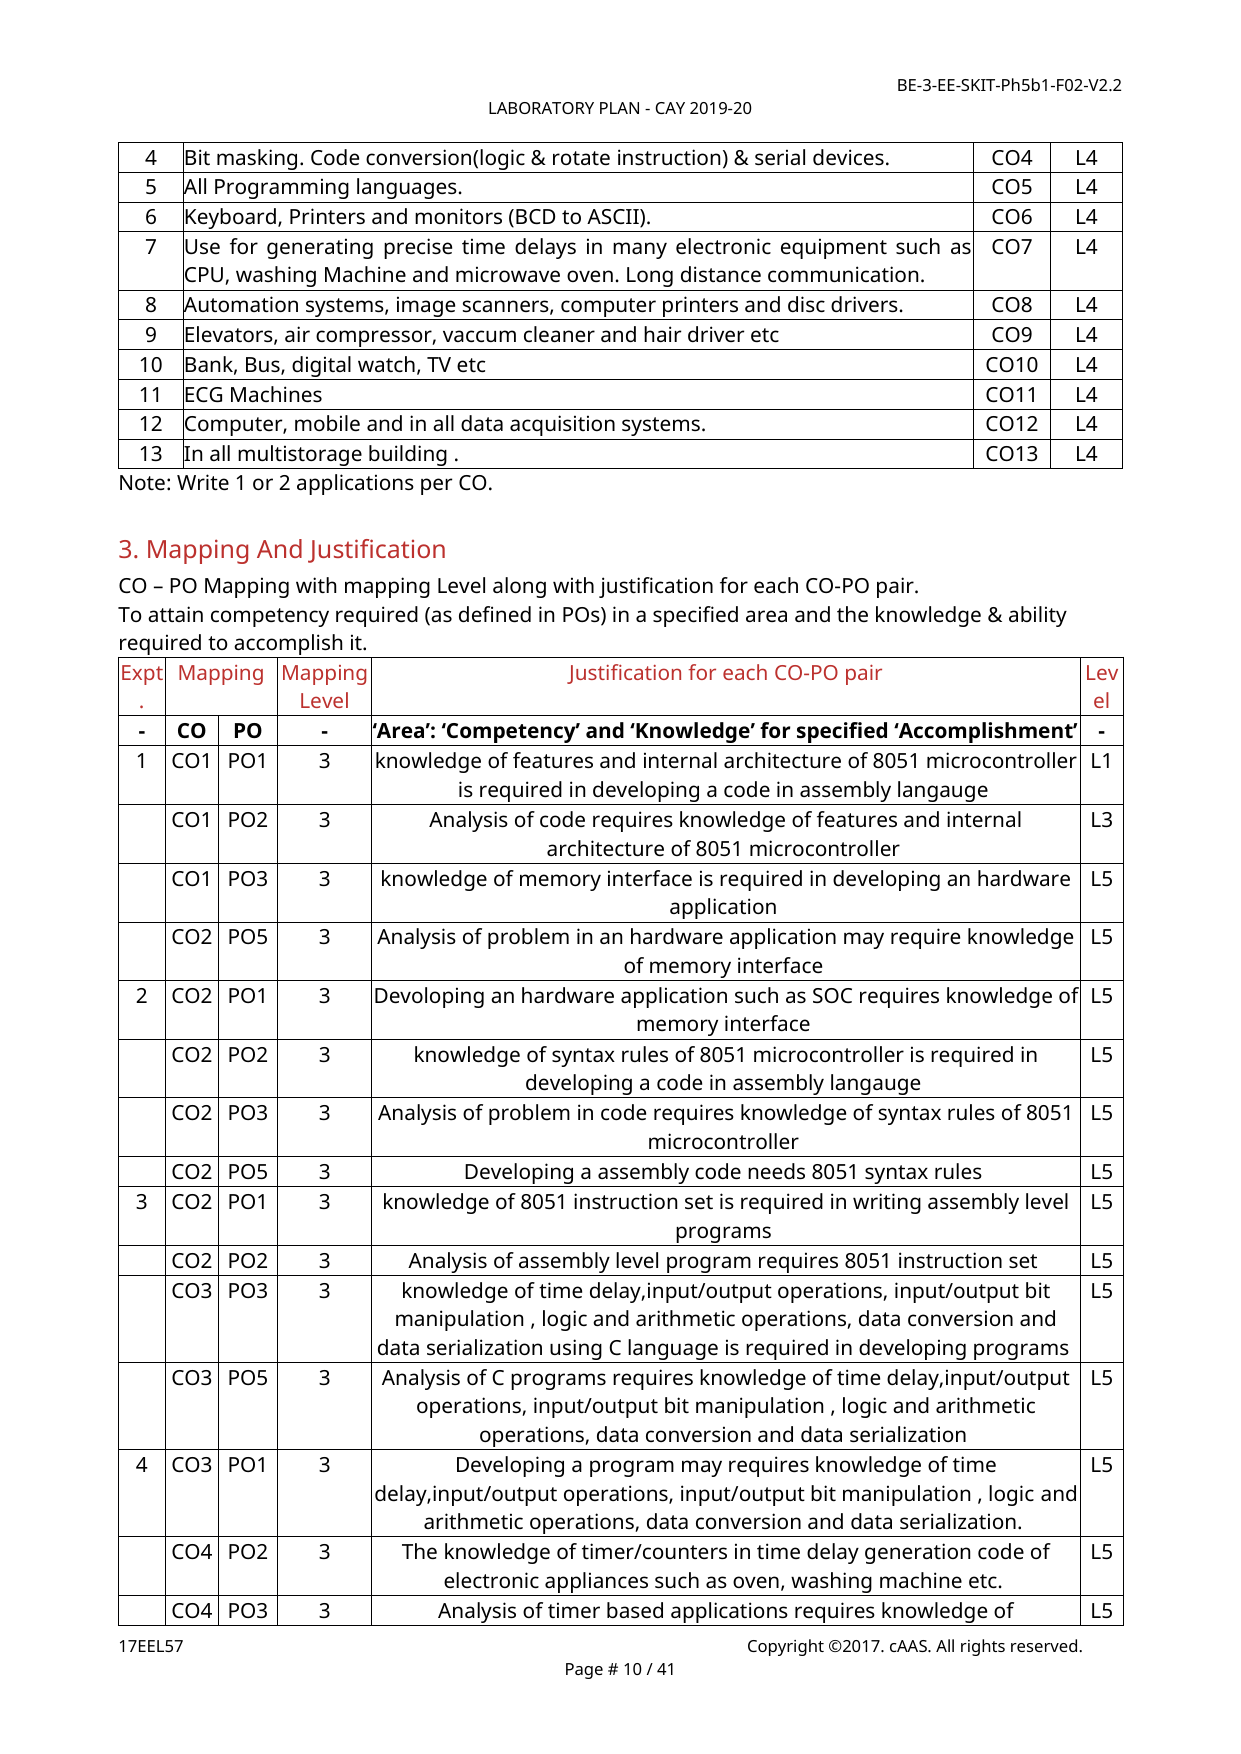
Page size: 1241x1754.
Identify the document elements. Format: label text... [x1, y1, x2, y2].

table_cell CO9 [974, 320, 1050, 349]
table_cell CO8 [974, 291, 1050, 319]
table_cell CO1 [166, 864, 218, 921]
table_cell CO [166, 716, 218, 745]
table_cell CO2 [166, 1187, 218, 1245]
table_cell 2 [119, 981, 165, 1039]
table_cell - [278, 716, 371, 745]
table_cell L5 [1081, 1537, 1123, 1595]
table_cell 4 [119, 1450, 165, 1536]
table_cell [119, 864, 165, 921]
table_cell PO5 [219, 1157, 277, 1186]
table_cell In all multistorage building . [184, 440, 973, 468]
table_cell 3 [278, 746, 371, 804]
text CO – PO Mapping with mapping Level along with justification for each CO-PO pair. [118, 571, 1122, 600]
table_cell Computer, mobile and in all data acquisition systems. [184, 410, 973, 438]
table_cell CO3 [166, 1363, 218, 1449]
table_cell Devoloping an hardware application such as SOC requires knowledge of memory interface [372, 981, 1080, 1039]
text To attain competency required (as defined in POs) in a specified area and the knowledge & ability required to accomplish it. [118, 600, 1122, 657]
table_cell [119, 1157, 165, 1186]
table_cell CO13 [974, 440, 1050, 468]
table_cell L4 [1051, 410, 1122, 438]
table_cell 8 [119, 291, 183, 319]
table_cell CO4 [166, 1537, 218, 1595]
table_header Mapping Level [278, 658, 371, 715]
table_cell 3 [278, 1040, 371, 1097]
table_cell Bit masking. Code conversion(logic & rotate instruction) & serial devices. [184, 143, 973, 172]
table_cell L4 [1051, 232, 1122, 289]
table_cell Use for generating precise time delays in many electronic equipment such as CPU, washing Machine and microwave oven. Long distance communication. [184, 232, 973, 289]
table_cell 4 [119, 143, 183, 172]
table_cell L5 [1081, 1246, 1123, 1275]
table_header Mapping [166, 658, 277, 715]
table_cell The knowledge of timer/counters in time delay generation code of electronic appliances such as oven, washing machine etc. [372, 1537, 1080, 1595]
table_cell L4 [1051, 380, 1122, 409]
table_cell 3 [119, 1187, 165, 1245]
table_header Justification for each CO-PO pair [372, 658, 1080, 715]
table_cell Analysis of assembly level program requires 8051 instruction set [372, 1246, 1080, 1275]
table_cell 6 [119, 203, 183, 231]
table_cell All Programming languages. [184, 173, 973, 202]
table_cell PO1 [219, 1187, 277, 1245]
table_cell CO2 [166, 1246, 218, 1275]
table_cell 9 [119, 320, 183, 349]
table_cell L5 [1081, 1276, 1123, 1362]
table_cell [119, 1363, 165, 1449]
table_cell PO1 [219, 746, 277, 804]
table_cell - [1081, 716, 1123, 745]
table_cell Analysis of timer based applications requires knowledge of [372, 1596, 1080, 1625]
table_cell 7 [119, 232, 183, 289]
table_cell CO2 [166, 923, 218, 980]
table_cell Bank, Bus, digital watch, TV etc [184, 350, 973, 379]
table_cell PO1 [219, 981, 277, 1039]
table_cell PO3 [219, 1596, 277, 1625]
table_cell 3 [278, 1098, 371, 1156]
table_cell [119, 1098, 165, 1156]
table_cell [119, 805, 165, 863]
table_cell L5 [1081, 1363, 1123, 1449]
table_cell PO5 [219, 1363, 277, 1449]
table_cell L5 [1081, 1098, 1123, 1156]
table_cell knowledge of memory interface is required in developing an hardware application [372, 864, 1080, 921]
table_cell 3 [278, 805, 371, 863]
table_cell Keyboard, Printers and monitors (BCD to ASCII). [184, 203, 973, 231]
table_cell L4 [1051, 291, 1122, 319]
table_cell CO4 [166, 1596, 218, 1625]
table_cell CO4 [974, 143, 1050, 172]
table_cell L4 [1051, 173, 1122, 202]
table_cell L5 [1081, 1040, 1123, 1097]
table_cell - [119, 716, 165, 745]
table_cell CO3 [166, 1450, 218, 1536]
table_cell L5 [1081, 923, 1123, 980]
table_cell L5 [1081, 1157, 1123, 1186]
table_cell PO3 [219, 1276, 277, 1362]
subtitle 3. Mapping And Justification [118, 531, 1122, 565]
table_cell 3 [278, 1363, 371, 1449]
table_cell 3 [278, 923, 371, 980]
text Note: Write 1 or 2 applications per CO. [118, 469, 1122, 497]
table_cell 3 [278, 1596, 371, 1625]
table_cell CO2 [166, 1157, 218, 1186]
table_cell CO1 [166, 746, 218, 804]
table_cell CO10 [974, 350, 1050, 379]
table_cell PO [219, 716, 277, 745]
table_cell [119, 1537, 165, 1595]
table_cell 5 [119, 173, 183, 202]
table_cell Analysis of code requires knowledge of features and internal architecture of 8051 microcontroller [372, 805, 1080, 863]
table_cell Analysis of C programs requires knowledge of time delay,input/output operations, input/output bit manipulation , logic and arithmetic operations, data conversion and data serialization [372, 1363, 1080, 1449]
table_cell ‘Area’: ‘Competency’ and ‘Knowledge’ for specified ‘Accomplishment’ [372, 716, 1080, 745]
table_cell [119, 923, 165, 980]
table_cell 3 [278, 1450, 371, 1536]
table_cell PO2 [219, 1246, 277, 1275]
table_cell CO3 [166, 1276, 218, 1362]
table_cell PO2 [219, 805, 277, 863]
table_cell 10 [119, 350, 183, 379]
table_cell PO1 [219, 1450, 277, 1536]
table_cell L5 [1081, 981, 1123, 1039]
table_cell 3 [278, 981, 371, 1039]
table_cell ECG Machines [184, 380, 973, 409]
table_cell knowledge of time delay,input/output operations, input/output bit manipulation , logic and arithmetic operations, data conversion and data serialization using C language is required in developing programs [372, 1276, 1080, 1362]
table_cell L3 [1081, 805, 1123, 863]
table_header Level [1081, 658, 1123, 715]
table_cell [119, 1596, 165, 1625]
table_cell 3 [278, 1537, 371, 1595]
table_cell 3 [278, 864, 371, 921]
table_cell PO2 [219, 1537, 277, 1595]
table_cell 11 [119, 380, 183, 409]
table_cell [119, 1276, 165, 1362]
table_cell CO5 [974, 173, 1050, 202]
table_cell knowledge of 8051 instruction set is required in writing assembly level programs [372, 1187, 1080, 1245]
table_cell 1 [119, 746, 165, 804]
table_cell L5 [1081, 864, 1123, 921]
table_cell PO2 [219, 1040, 277, 1097]
table_cell 12 [119, 410, 183, 438]
table_cell CO7 [974, 232, 1050, 289]
table_cell Analysis of problem in code requires knowledge of syntax rules of 8051 microcontroller [372, 1098, 1080, 1156]
table_cell Developing a assembly code needs 8051 syntax rules [372, 1157, 1080, 1186]
table_cell Developing a program may requires knowledge of time delay,input/output operations, input/output bit manipulation , logic and arithmetic operations, data conversion and data serialization. [372, 1450, 1080, 1536]
table_cell 3 [278, 1246, 371, 1275]
table_cell knowledge of features and internal architecture of 8051 microcontroller is required in developing a code in assembly langauge [372, 746, 1080, 804]
table_cell L5 [1081, 1596, 1123, 1625]
table_cell Elevators, air compressor, vaccum cleaner and hair driver etc [184, 320, 973, 349]
table_cell L4 [1051, 143, 1122, 172]
table_cell CO2 [166, 1098, 218, 1156]
table_cell L4 [1051, 350, 1122, 379]
table_header Expt. [119, 658, 165, 715]
table_cell 3 [278, 1276, 371, 1362]
table_cell CO12 [974, 410, 1050, 438]
table_cell L5 [1081, 1187, 1123, 1245]
table_cell PO3 [219, 1098, 277, 1156]
table_cell PO3 [219, 864, 277, 921]
table_cell CO2 [166, 1040, 218, 1097]
table_cell Analysis of problem in an hardware application may require knowledge of memory interface [372, 923, 1080, 980]
table_cell L4 [1051, 440, 1122, 468]
table_cell CO6 [974, 203, 1050, 231]
table_cell CO2 [166, 981, 218, 1039]
table_cell Automation systems, image scanners, computer printers and disc drivers. [184, 291, 973, 319]
table_cell [119, 1040, 165, 1097]
table_cell 3 [278, 1157, 371, 1186]
table_cell 3 [278, 1187, 371, 1245]
table_cell 13 [119, 440, 183, 468]
table_cell CO11 [974, 380, 1050, 409]
table_cell L4 [1051, 320, 1122, 349]
table_cell knowledge of syntax rules of 8051 microcontroller is required in developing a code in assembly langauge [372, 1040, 1080, 1097]
table_cell [119, 1246, 165, 1275]
table_cell PO5 [219, 923, 277, 980]
table_cell CO1 [166, 805, 218, 863]
table_cell L4 [1051, 203, 1122, 231]
table_cell L1 [1081, 746, 1123, 804]
table_cell L5 [1081, 1450, 1123, 1536]
